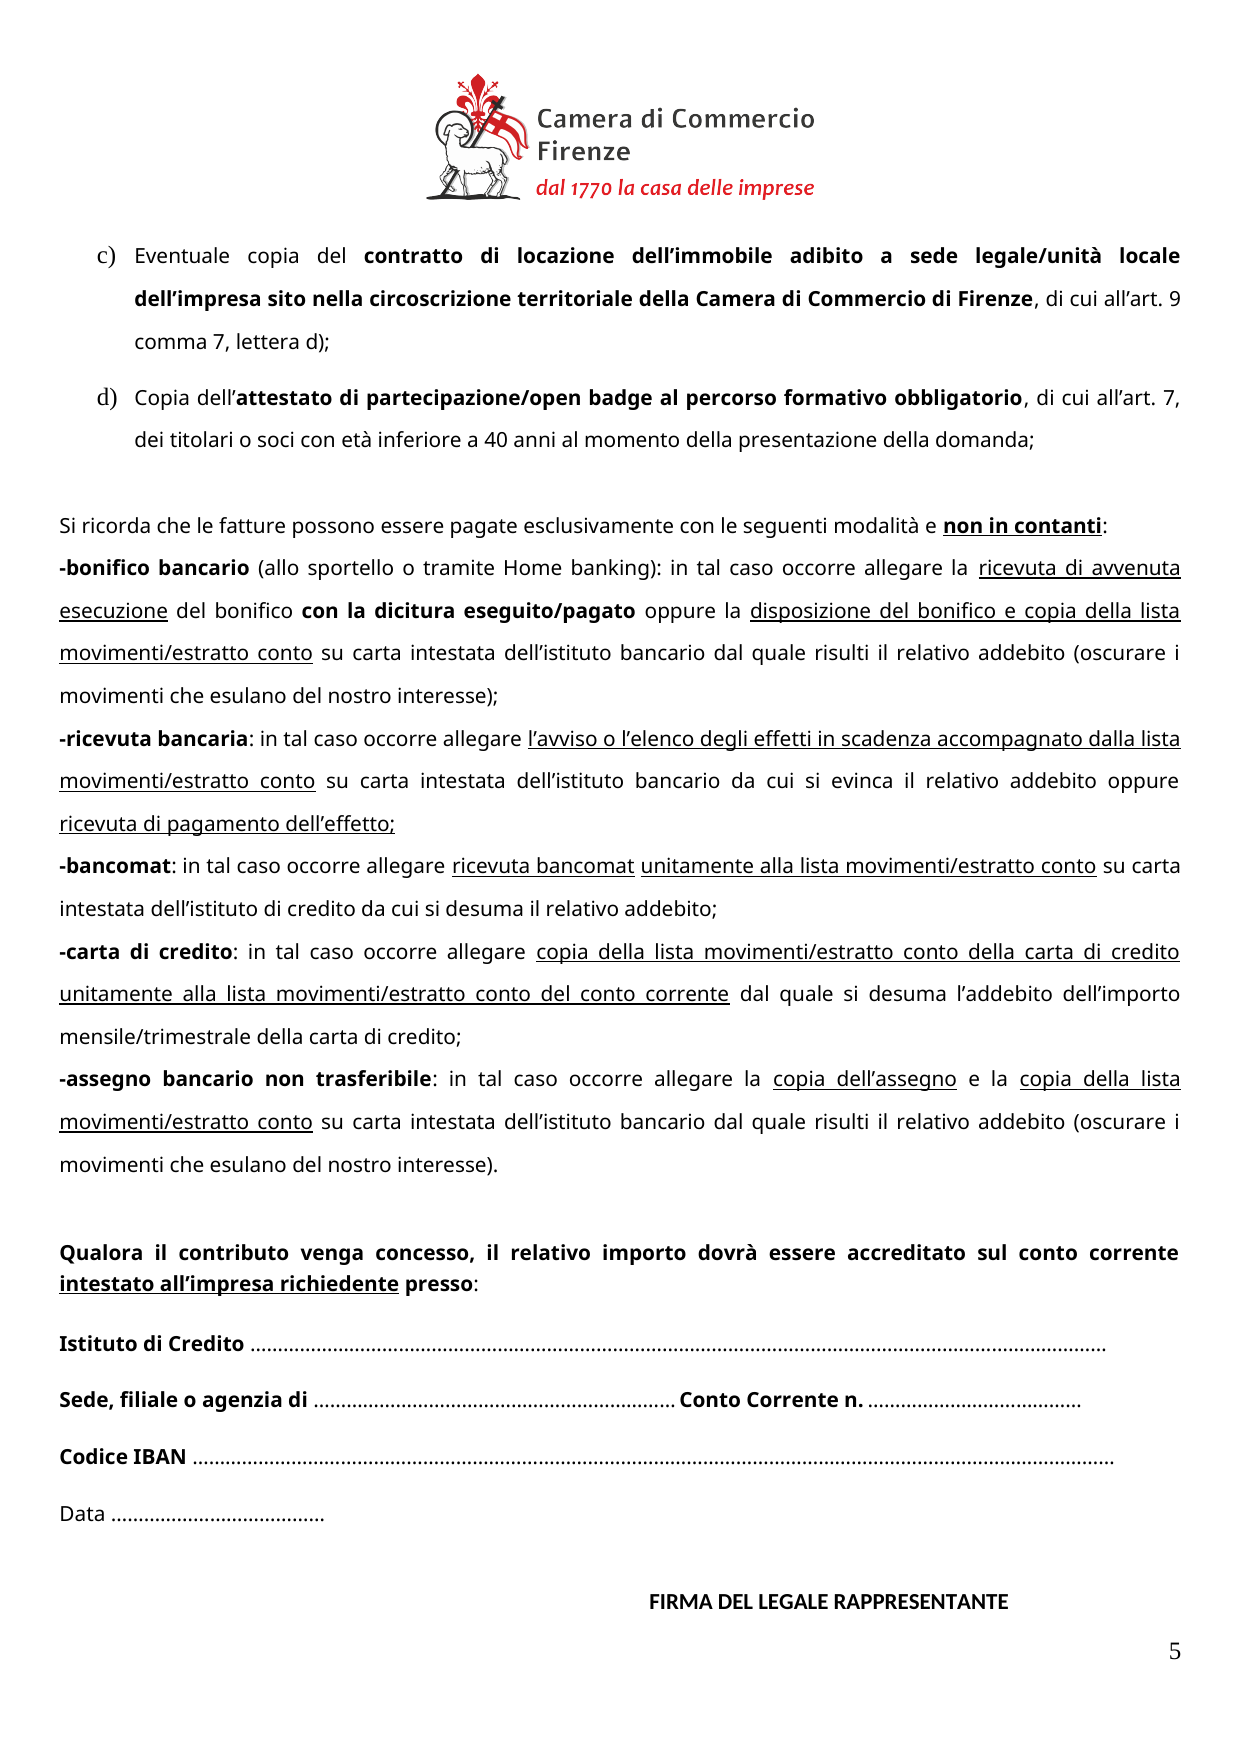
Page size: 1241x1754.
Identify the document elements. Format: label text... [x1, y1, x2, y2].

text -ricevuta bancaria: in tal caso occorre allegare l’avviso o l’elenco degli effetti in scadenza accompagnato dalla lista movimenti/estratto conto su carta intestata dell’istituto bancario da cui si evinca il relativo addebito oppure ricevuta di pagamento dell’effetto; [59, 724, 1181, 837]
text -assegno bancario non trasferibile: in tal caso occorre allegare la copia dell’assegno e la copia della lista movimenti/estratto conto su carta intestata dell’istituto bancario dal quale risulti il relativo addebito (oscurare i movimenti che esulano del nostro interesse). [59, 1064, 1181, 1178]
list Copia dell’attestato di partecipazione/open badge al percorso formativo obbligatorio, di cui all’art. 7, dei titolari o soci con età inferiore a 40 anni al momento della presentazione della domanda; [97, 382, 1181, 454]
text Codice IBAN …………………………………………………………………………………………………………………………………………………… [59, 1442, 1181, 1471]
text -bancomat: in tal caso occorre allegare ricevuta bancomat unitamente alla lista movimenti/estratto conto su carta intestata dell’istituto di credito da cui si desuma il relativo addebito; [59, 852, 1181, 923]
text Si ricorda che le fatture possono essere pagate esclusivamente con le seguenti modalità e non in contanti: [59, 511, 1181, 539]
text -bonifico bancario (allo sportello o tramite Home banking): in tal caso occorre allegare la ricevuta di avvenuta esecuzione del bonifico con la dicitura eseguito/pagato oppure la disposizione del bonifico e copia della lista movimenti/estratto conto su carta intestata dell’istituto bancario dal quale risulti il relativo addebito (oscurare i movimenti che esulano del nostro interesse); [59, 553, 1181, 709]
list Eventuale copia del contratto di locazione dell’immobile adibito a sede legale/unità locale dell’impresa sito nella circoscrizione territoriale della Camera di Commercio di Firenze, di cui all’art. 9 comma 7, lettera d); [97, 241, 1181, 355]
text Sede, filiale o agenzia di ………………………………………………………… Conto Corrente n. ………………………………… [59, 1386, 1181, 1414]
text Data ………………………………… [59, 1499, 1181, 1528]
text -carta di credito: in tal caso occorre allegare copia della lista movimenti/estratto conto della carta di credito unitamente alla lista movimenti/estratto conto del conto corrente dal quale si desuma l’addebito dell’importo mensile/trimestrale della carta di credito; [59, 937, 1181, 1050]
picture [426, 73, 814, 200]
text FIRMA DEL LEGALE RAPPRESENTANTE [575, 1587, 1181, 1615]
text Qualora il contributo venga concesso, il relativo importo dovrà essere accreditato sul conto corrente intestato all’impresa richiedente presso: [59, 1235, 1181, 1297]
text Istituto di Credito ………………………………………………………………………………………………………………………………………… [59, 1329, 1181, 1357]
